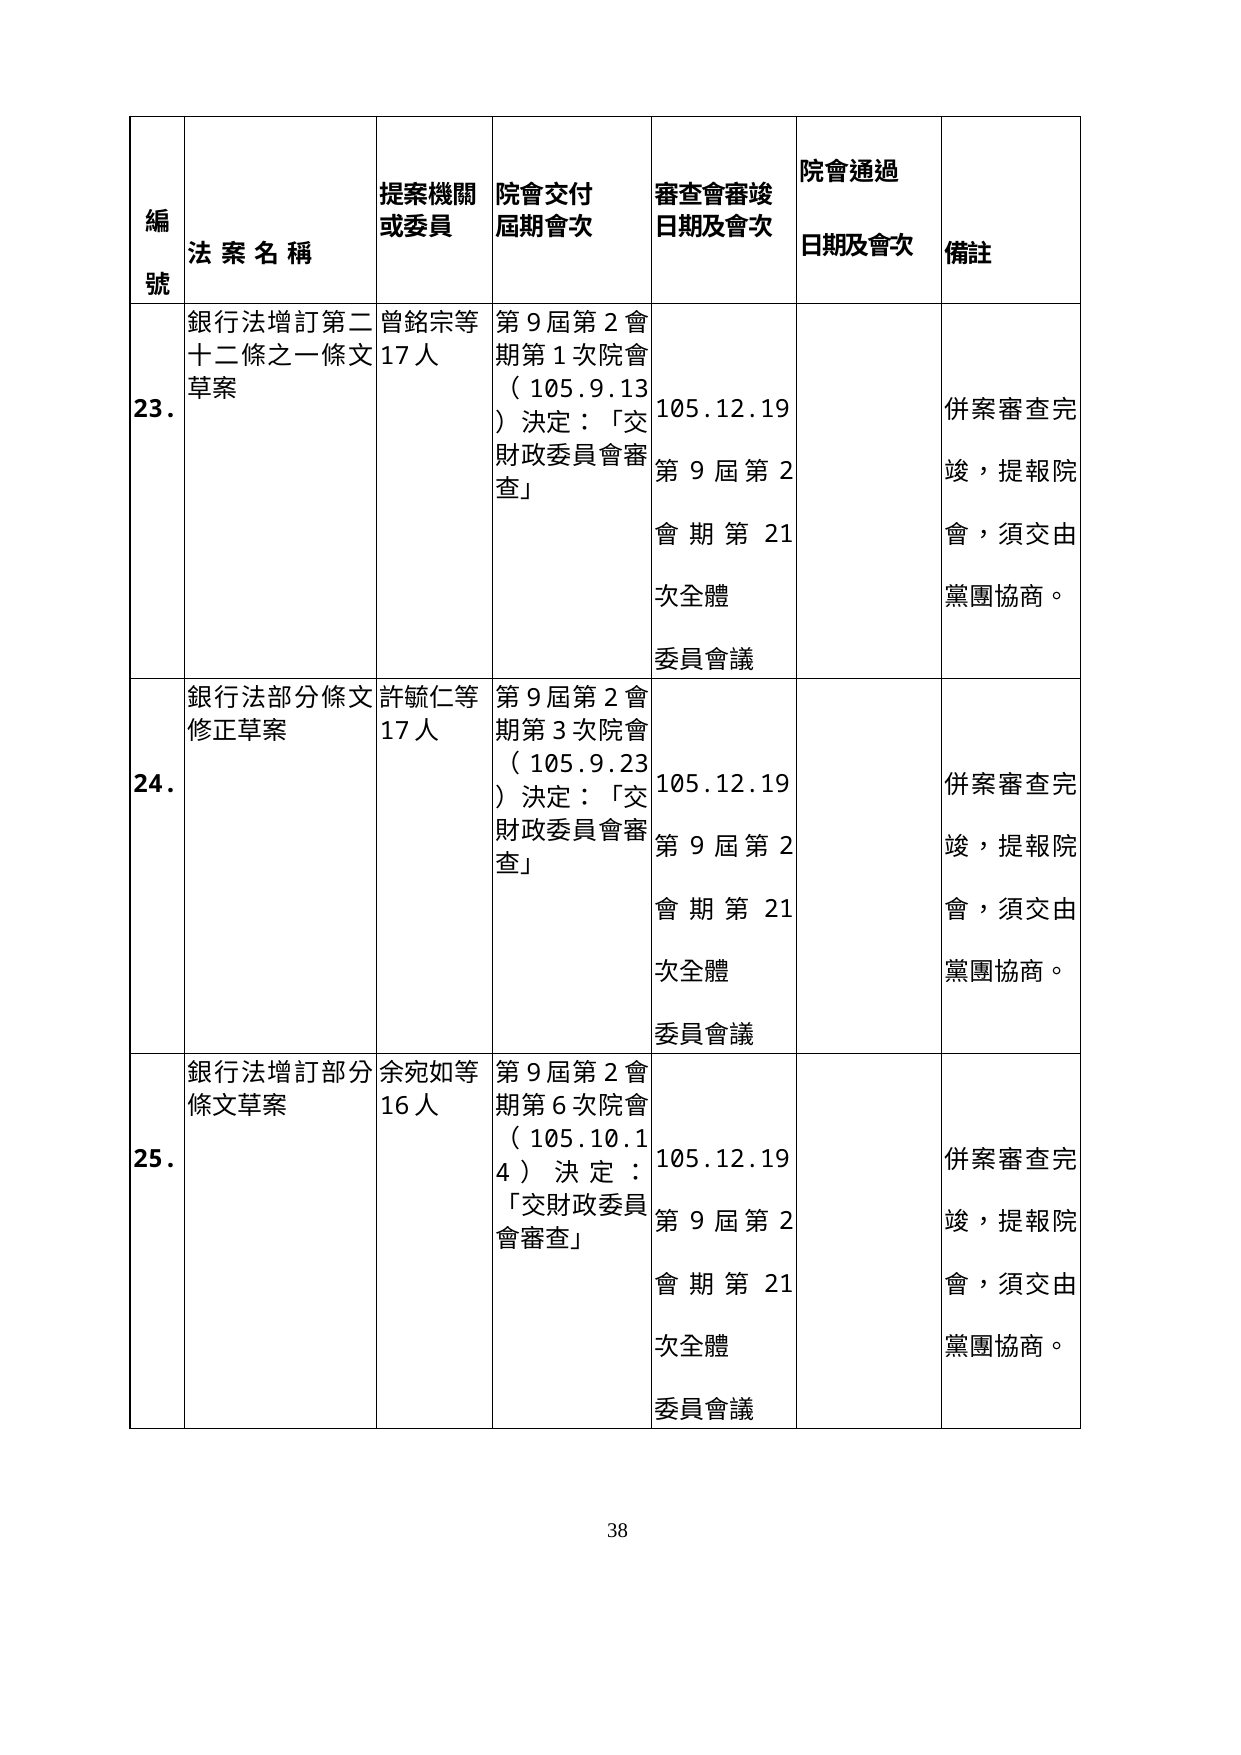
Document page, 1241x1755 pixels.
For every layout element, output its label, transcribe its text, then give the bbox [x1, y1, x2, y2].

table_cell [131, 679, 184, 1053]
table_cell 銀行法增訂部分條文草案 [185, 1054, 376, 1428]
table_cell 併案審查完竣，提報院會，須交由黨團協商。 [942, 679, 1080, 1053]
table_cell [797, 1054, 941, 1428]
table_cell [131, 304, 184, 678]
table_header 院會交付 屆期會次 [493, 117, 651, 303]
table_cell [797, 679, 941, 1053]
table_cell 105.12.19第9屆第2會期第21次全體 委員會議 [652, 304, 796, 678]
table_header 備註 [942, 117, 1080, 303]
table_header 院會通過 日期及會次 [797, 117, 941, 303]
table_cell 105.12.19第9屆第2會期第21次全體 委員會議 [652, 679, 796, 1053]
table_cell 第9屆第2會期第3次院會（105.9.23）決定：「交財政委員會審查」 [493, 679, 651, 1053]
table_cell 曾銘宗等17人 [377, 304, 492, 678]
table_cell 第9屆第2會期第6次院會（105.10.14）決定：「交財政委員會審查」 [493, 1054, 651, 1428]
table_cell 併案審查完竣，提報院會，須交由黨團協商。 [942, 304, 1080, 678]
table_cell 第9屆第2會期第1次院會（105.9.13）決定：「交財政委員會審查」 [493, 304, 651, 678]
table_header 審查會審竣 日期及會次 [652, 117, 796, 303]
table_header 法案名稱 [185, 117, 376, 303]
table_cell [131, 1054, 184, 1428]
table_cell [797, 304, 941, 678]
table_cell 銀行法增訂第二十二條之一條文草案 [185, 304, 376, 678]
table_cell 銀行法部分條文修正草案 [185, 679, 376, 1053]
table_cell 許毓仁等17人 [377, 679, 492, 1053]
table_cell 余宛如等16人 [377, 1054, 492, 1428]
table_cell 105.12.19第9屆第2會期第21次全體 委員會議 [652, 1054, 796, 1428]
table_header 提案機關或委員 [377, 117, 492, 303]
table_header 編號 [131, 117, 184, 303]
table_cell 併案審查完竣，提報院會，須交由黨團協商。 [942, 1054, 1080, 1428]
